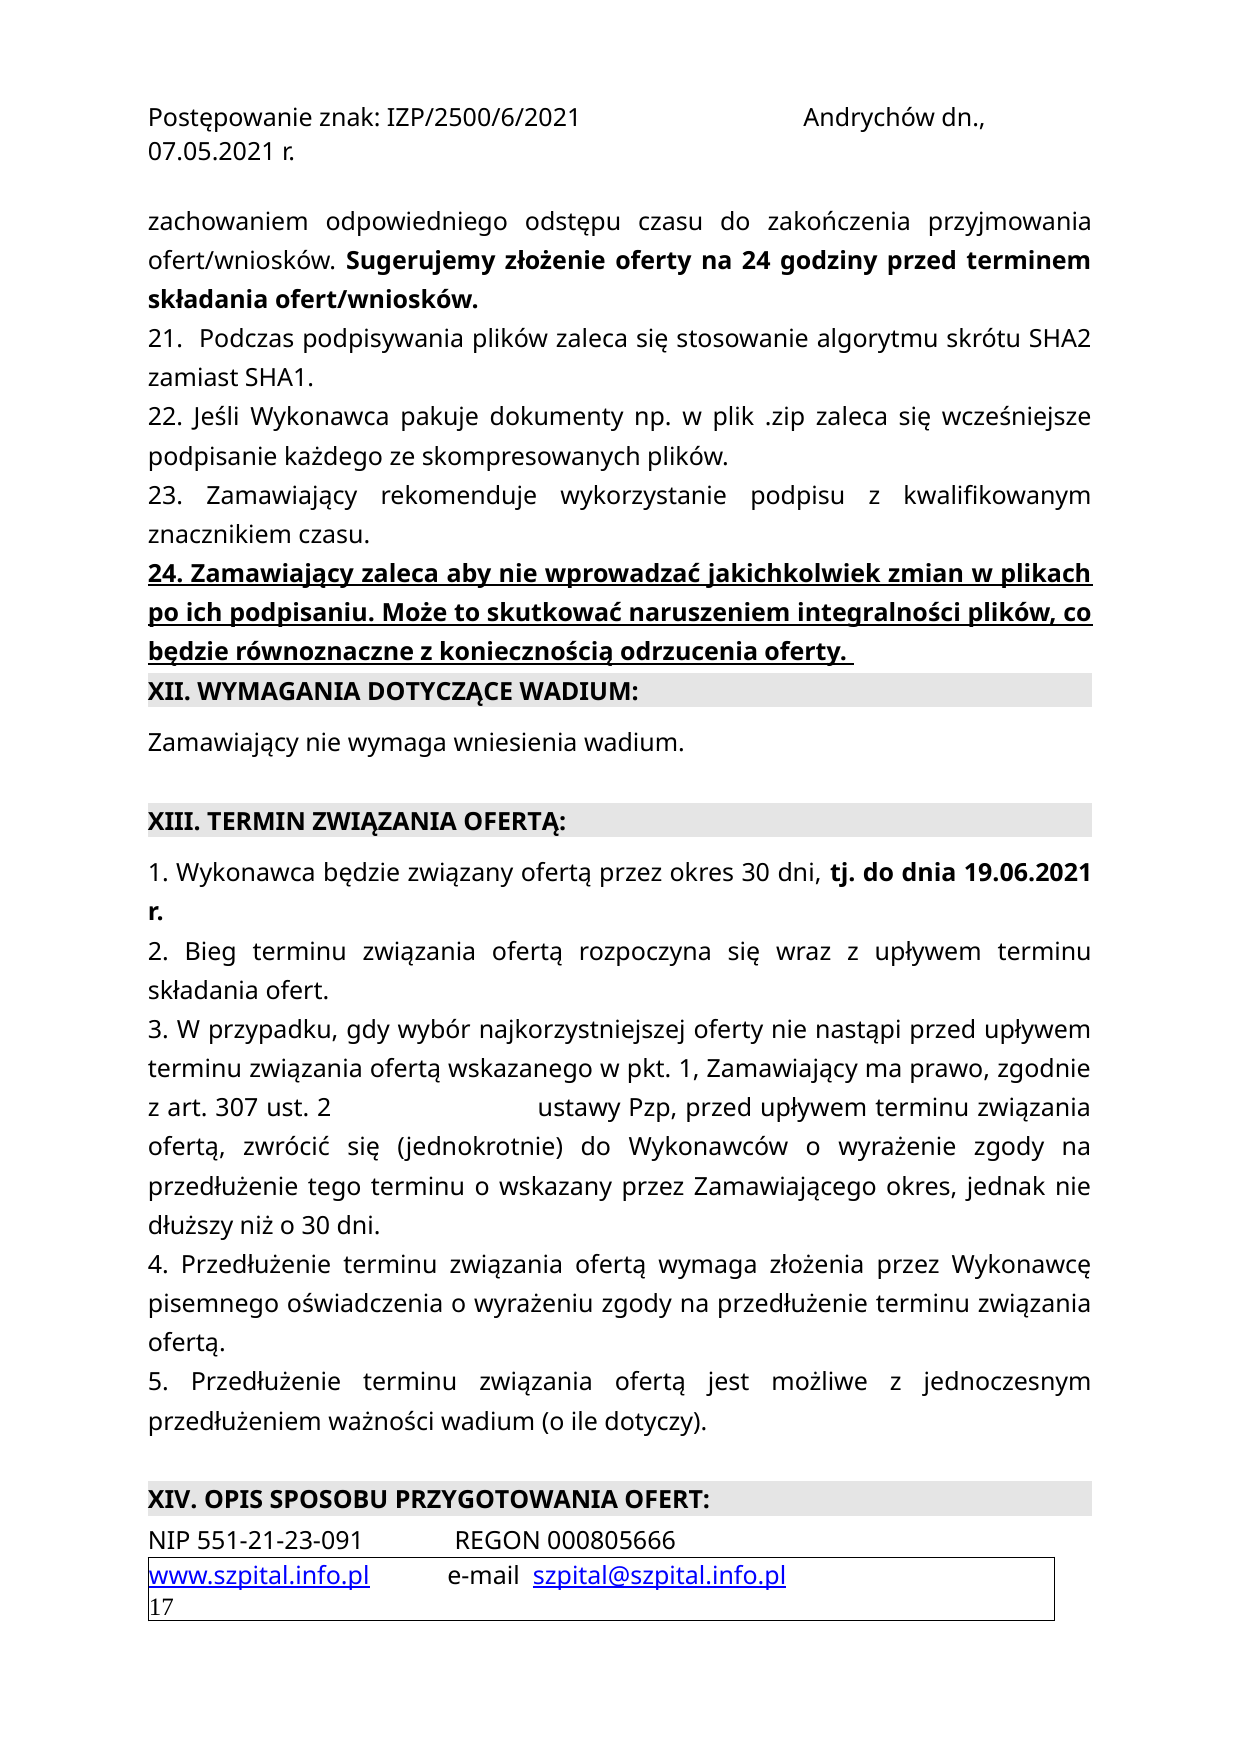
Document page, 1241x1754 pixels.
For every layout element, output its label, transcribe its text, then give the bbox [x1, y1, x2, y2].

text 1. Wykonawca będzie związany ofertą przez okres 30 dni, tj. do dnia 19.06.2021 r. [148, 855, 1092, 928]
text 23. Zamawiający rekomenduje wykorzystanie podpisu z kwalifikowanym znacznikiem czasu. [148, 477, 1092, 551]
text będzie równoznaczne z koniecznością odrzucenia oferty. [148, 626, 1092, 668]
text zachowaniem odpowiedniego odstępu czasu do zakończenia przyjmowania ofert/wniosków. Sugerujemy złożenie oferty na 24 godziny przed terminem składania ofert/wniosków. [148, 203, 1092, 316]
text 22. Jeśli Wykonawca pakuje dokumenty np. w plik .zip zaleca się wcześniejsze podpisanie każdego ze skompresowanych plików. [148, 399, 1092, 472]
text Zamawiający nie wymaga wniesienia wadium. [148, 725, 1092, 759]
text 4. Przedłużenie terminu związania ofertą wymaga złożenia przez Wykonawcę pisemnego oświadczenia o wyrażeniu zgody na przedłużenie terminu związania ofertą. [148, 1246, 1092, 1359]
text po ich podpisaniu. Może to skutkować naruszeniem integralności plików, co [148, 586, 1092, 624]
text XIV. OPIS SPOSOBU PRZYGOTOWANIA OFERT: [148, 1481, 1092, 1516]
text XIII. TERMIN ZWIĄZANIA OFERTĄ: [148, 803, 1092, 837]
text 2. Bieg terminu związania ofertą rozpoczyna się wraz z upływem terminu składania ofert. [148, 933, 1092, 1006]
text 3. W przypadku, gdy wybór najkorzystniejszej oferty nie nastąpi przed upływem terminu związania ofertą wskazanego w pkt. 1, Zamawiający ma prawo, zgodnie z art. 307 ust. 2 ustawy Pzp, przed upływem terminu związania ofertą, zwrócić się (jednokrotnie) do Wykonawców o wyrażenie zgody na przedłużenie tego terminu o wskazany przez Zamawiającego okres, jednak nie dłuższy niż o 30 dni. [148, 1011, 1092, 1241]
text 24. Zamawiający zaleca aby nie wprowadzać jakichkolwiek zmian w plikach [148, 556, 1092, 584]
text 5. Przedłużenie terminu związania ofertą jest możliwe z jednoczesnym przedłużeniem ważności wadium (o ile dotyczy). [148, 1364, 1092, 1437]
text 21. Podczas podpisywania plików zaleca się stosowanie algorytmu skrótu SHA2 zamiast SHA1. [148, 321, 1092, 394]
text XII. WYMAGANIA DOTYCZĄCE WADIUM: [148, 673, 1092, 707]
